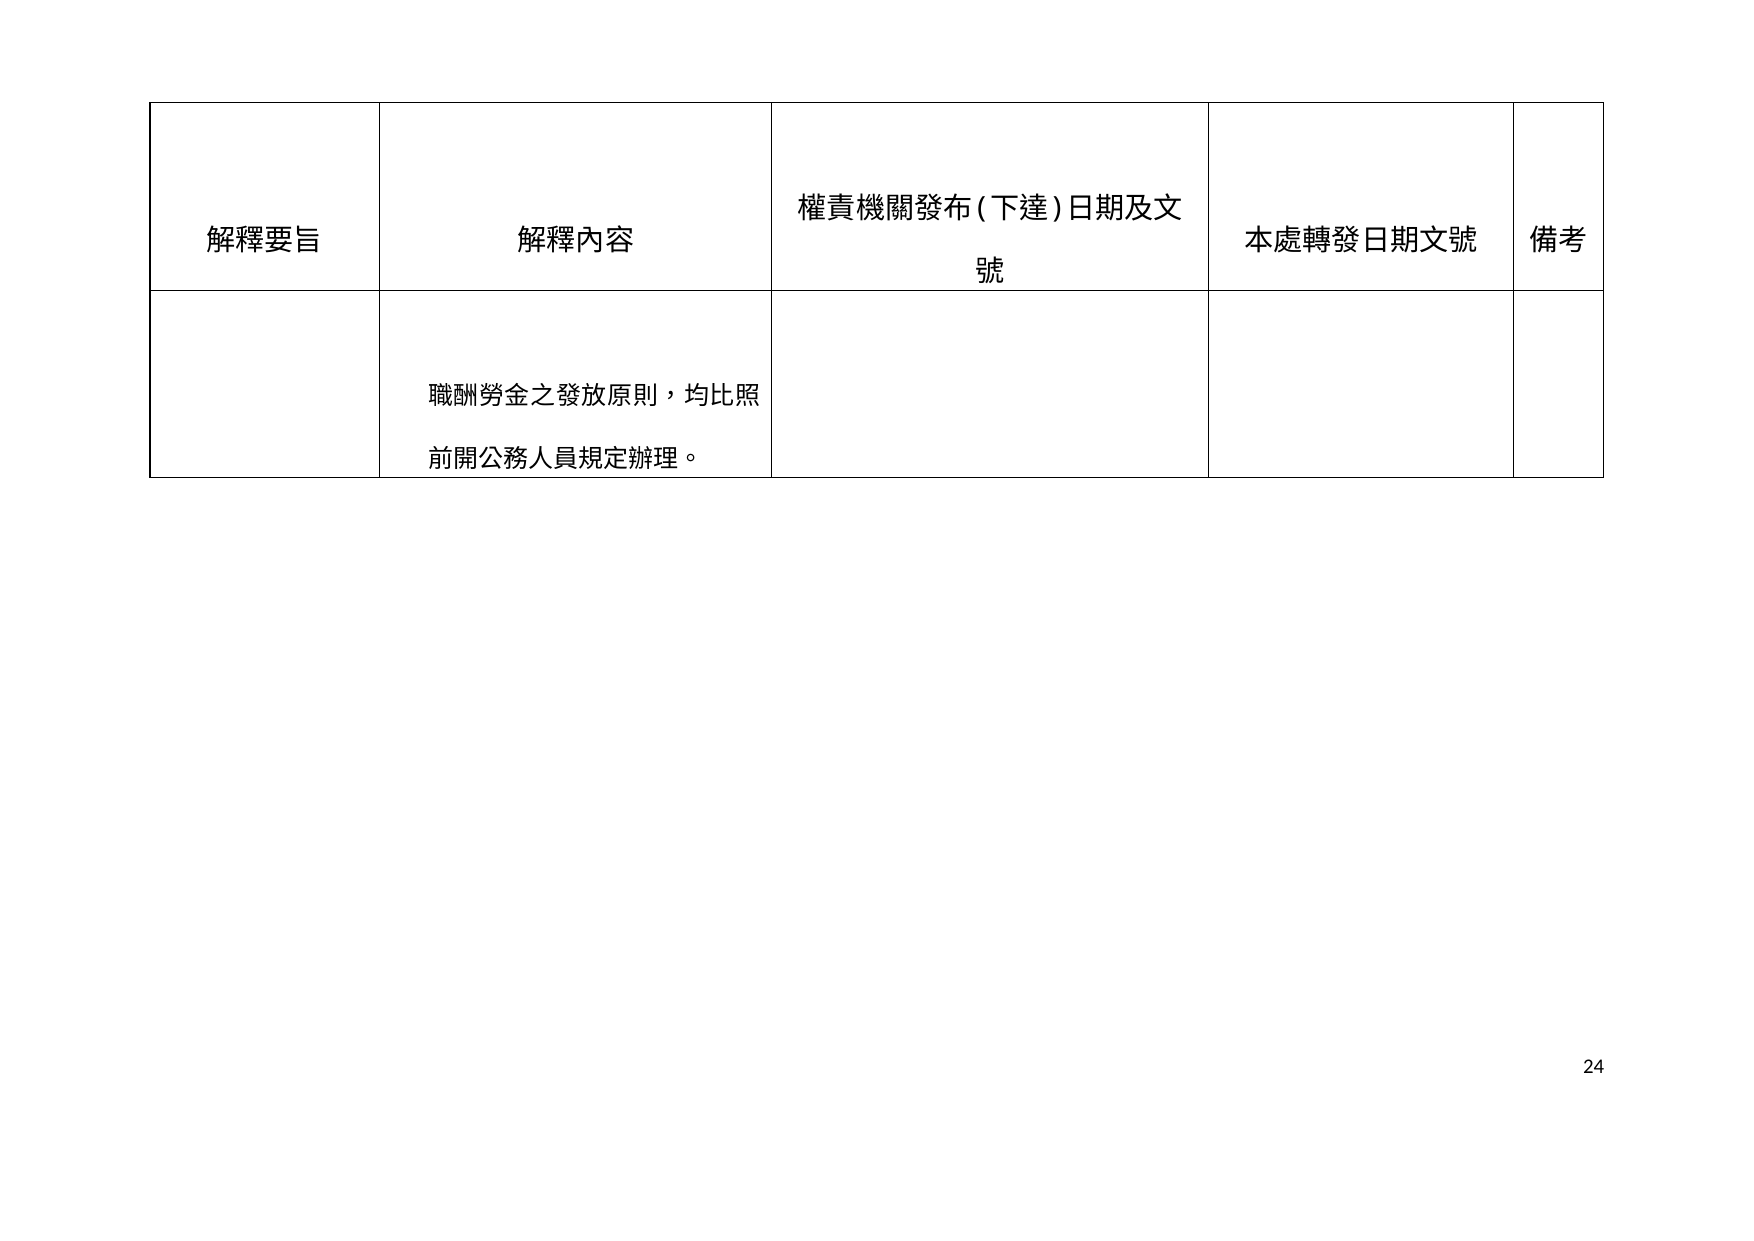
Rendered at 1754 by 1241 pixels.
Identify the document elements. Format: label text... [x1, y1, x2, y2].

table_header 本處轉發日期文號 [1209, 103, 1513, 289]
table_cell [151, 291, 379, 477]
table_cell 職酬勞金之發放原則，均比照前開公務人員規定辦理。 [380, 291, 771, 477]
table_cell [772, 291, 1208, 477]
table_cell [1209, 291, 1513, 477]
table_header 解釋內容 [380, 103, 771, 289]
table_header 備考 [1514, 103, 1603, 289]
table_header 權責機關發布(下達)日期及文號 [772, 103, 1208, 289]
table_header 解釋要旨 [151, 103, 379, 289]
table_cell [1514, 291, 1603, 477]
